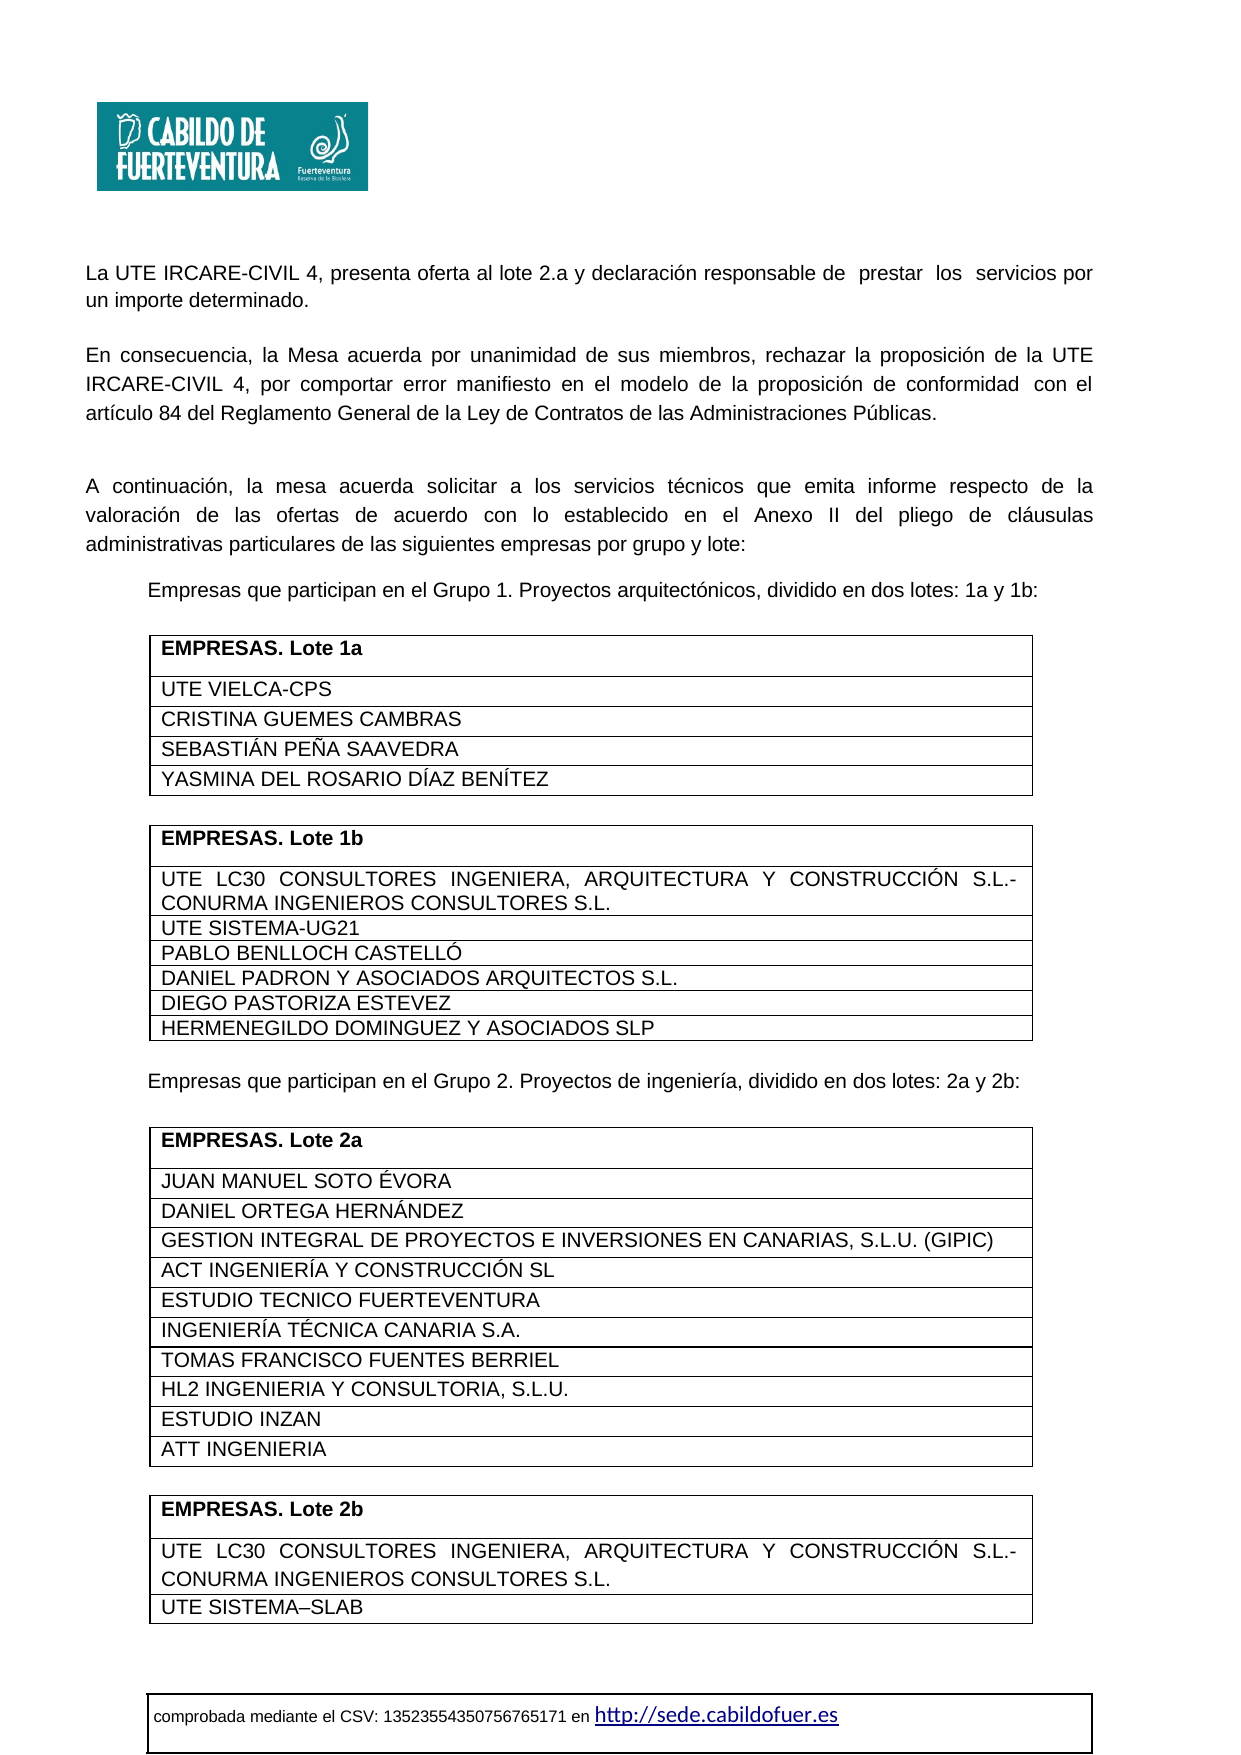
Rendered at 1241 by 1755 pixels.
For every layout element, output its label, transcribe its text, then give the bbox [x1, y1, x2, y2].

table_cell UTE SISTEMA–SLAB [151, 1595, 1032, 1622]
table_cell DIEGO PASTORIZA ESTEVEZ [151, 991, 1032, 1014]
table_cell HERMENEGILDO DOMINGUEZ Y ASOCIADOS SLP [151, 1016, 1032, 1039]
table_cell ESTUDIO INZAN [151, 1407, 1032, 1436]
table_header EMPRESAS. Lote 1b [151, 826, 1032, 866]
table_cell UTE SISTEMA-UG21 [151, 916, 1032, 939]
table_cell YASMINA DEL ROSARIO DÍAZ BENÍTEZ [151, 766, 1032, 795]
table_cell UTE LC30 CONSULTORES INGENIERA, ARQUITECTURA Y CONSTRUCCIÓN S.L.- CONURMA INGENIEROS CONSULTORES S.L. [151, 867, 1032, 914]
text La UTE IRCARE-CIVIL 4, presenta oferta al lote 2.a y declaración responsable de prestar los servicios por un importe determinado. [85, 260, 1093, 312]
table_cell TOMAS FRANCISCO FUENTES BERRIEL [151, 1348, 1032, 1376]
table_cell ATT INGENIERIA [151, 1437, 1032, 1466]
table_cell INGENIERÍA TÉCNICA CANARIA S.A. [151, 1318, 1032, 1346]
table_header EMPRESAS. Lote 2a [151, 1128, 1032, 1168]
table_cell ESTUDIO TECNICO FUERTEVENTURA [151, 1288, 1032, 1317]
table_cell ACT INGENIERÍA Y CONSTRUCCIÓN SL [151, 1258, 1032, 1287]
table_cell HL2 INGENIERIA Y CONSULTORIA, S.L.U. [151, 1377, 1032, 1406]
table_cell PABLO BENLLOCH CASTELLÓ [151, 941, 1032, 964]
table_cell UTE VIELCA-CPS [151, 677, 1032, 706]
table_header EMPRESAS. Lote 1a [151, 636, 1032, 676]
table_cell CRISTINA GUEMES CAMBRAS [151, 707, 1032, 736]
text En consecuencia, la Mesa acuerda por unanimidad de sus miembros, rechazar la proposición de la UTE IRCARE-CIVIL 4, por comportar error manifiesto en el modelo de la proposición de conformidad con el artículo 84 del Reglamento General de la Ley de Contratos de las Administraciones Públicas. [85, 343, 1093, 425]
table_header EMPRESAS. Lote 2b [151, 1496, 1032, 1538]
table_cell JUAN MANUEL SOTO ÉVORA [151, 1169, 1032, 1197]
table_cell DANIEL ORTEGA HERNÁNDEZ [151, 1199, 1032, 1227]
table_cell GESTION INTEGRAL DE PROYECTOS E INVERSIONES EN CANARIAS, S.L.U. (GIPIC) [151, 1228, 1032, 1257]
text Empresas que participan en el Grupo 1. Proyectos arquitectónicos, dividido en dos lotes: 1a y 1b: [147, 578, 1107, 602]
text A continuación, la mesa acuerda solicitar a los servicios técnicos que emita informe respecto de la valoración de las ofertas de acuerdo con lo establecido en el Anexo II del pliego de cláusulas administrativas particulares de las siguientes empresas por grupo y lote: [85, 474, 1093, 556]
table_cell UTE LC30 CONSULTORES INGENIERA, ARQUITECTURA Y CONSTRUCCIÓN S.L.- CONURMA INGENIEROS CONSULTORES S.L. [151, 1539, 1032, 1594]
table_cell DANIEL PADRON Y ASOCIADOS ARQUITECTOS S.L. [151, 966, 1032, 989]
table_cell SEBASTIÁN PEÑA SAAVEDRA [151, 737, 1032, 765]
text Empresas que participan en el Grupo 2. Proyectos de ingeniería, dividido en dos lotes: 2a y 2b: [147, 1069, 1107, 1093]
